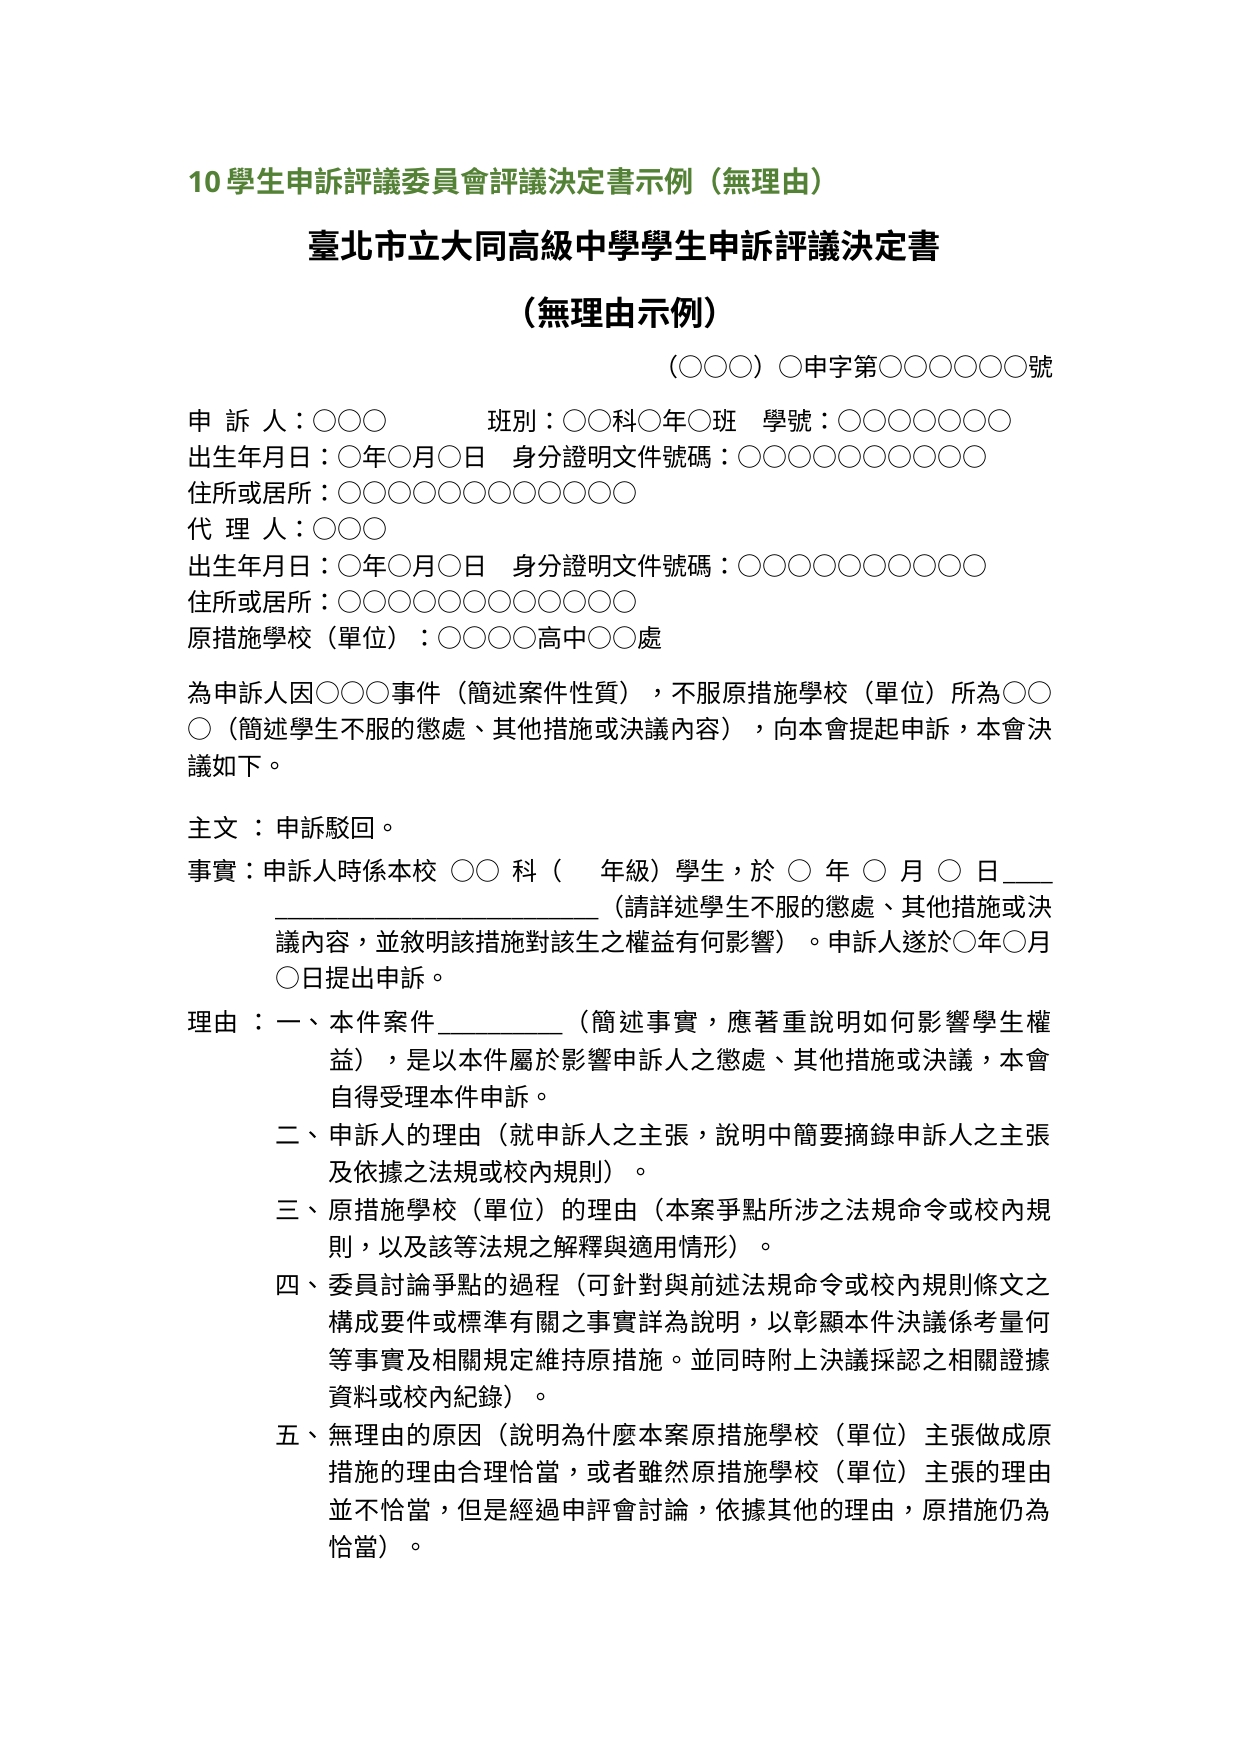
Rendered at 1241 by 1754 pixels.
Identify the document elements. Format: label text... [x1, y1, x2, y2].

text 二、 申訴人的理由（就申訴人之主張，說明中簡要摘錄申訴人之主張及依據之法規或校內規則）。 [275, 1114, 1053, 1189]
text 住所或居所：○○○○○○○○○○○○ [187, 582, 990, 619]
text 主文 ： 申訴駁回。 [187, 809, 1053, 845]
text 五、 無理由的原因（說明為什麼本案原措施學校（單位）主張做成原措施的理由合理恰當，或者雖然原措施學校（單位）主張的理由並不恰當，但是經過申評會討論，依據其他的理由，原措施仍為恰當）。 [275, 1414, 1053, 1564]
text 住所或居所：○○○○○○○○○○○○ [187, 474, 990, 510]
text （○○○）○申字第○○○○○○號 [187, 353, 1053, 382]
text 理由 ： 一、 本件案件__________（簡述事實，應著重說明如何影響學生權益），是以本件屬於影響申訴人之懲處、其他措施或決議，本會自得受理本件申訴。 [187, 1002, 1053, 1114]
text 三、 原措施學校（單位）的理由（本案爭點所涉之法規命令或校內規則，以及該等法規之解釋與適用情形）。 [275, 1189, 1053, 1264]
text 為申訴人因○○○事件（簡述案件性質），不服原措施學校（單位）所為○○○（簡述學生不服的懲處、其他措施或決議內容），向本會提起申訴，本會決議如下。 [187, 674, 1053, 782]
text 事實：申訴人時係本校 ○○ 科（ 年級）學生，於 ○ 年 ○ 月 ○ 日______________________________（請詳述學生不服的懲處、其他措施或決議內容，並敘明該措施對該生之權益有何影響）。申訴人遂於○年○月○日提出申訴。 [187, 852, 1053, 994]
text 出生年月日：○年○月○日 身分證明文件號碼：○○○○○○○○○○ [187, 437, 1058, 474]
text （無理由示例） [187, 286, 1053, 334]
text 四、 委員討論爭點的過程（可針對與前述法規命令或校內規則條文之構成要件或標準有關之事實詳為說明，以彰顯本件決議係考量何等事實及相關規定維持原措施。並同時附上決議採認之相關證據資料或校內紀錄）。 [275, 1264, 1053, 1414]
text 原措施學校（單位）：○○○○高中○○處 [187, 619, 990, 655]
text 代理人：○○○ [187, 510, 990, 546]
subtitle 10學生申訴評議委員會評議決定書示例（無理由） [187, 158, 1053, 201]
text 申訴人：○○○ 班別：○○科○年○班 學號：○○○○○○○ [187, 401, 1058, 437]
text 出生年月日：○年○月○日 身分證明文件號碼：○○○○○○○○○○ [187, 546, 1058, 582]
text 臺北市立大同高級中學學生申訴評議決定書 [187, 219, 1053, 268]
